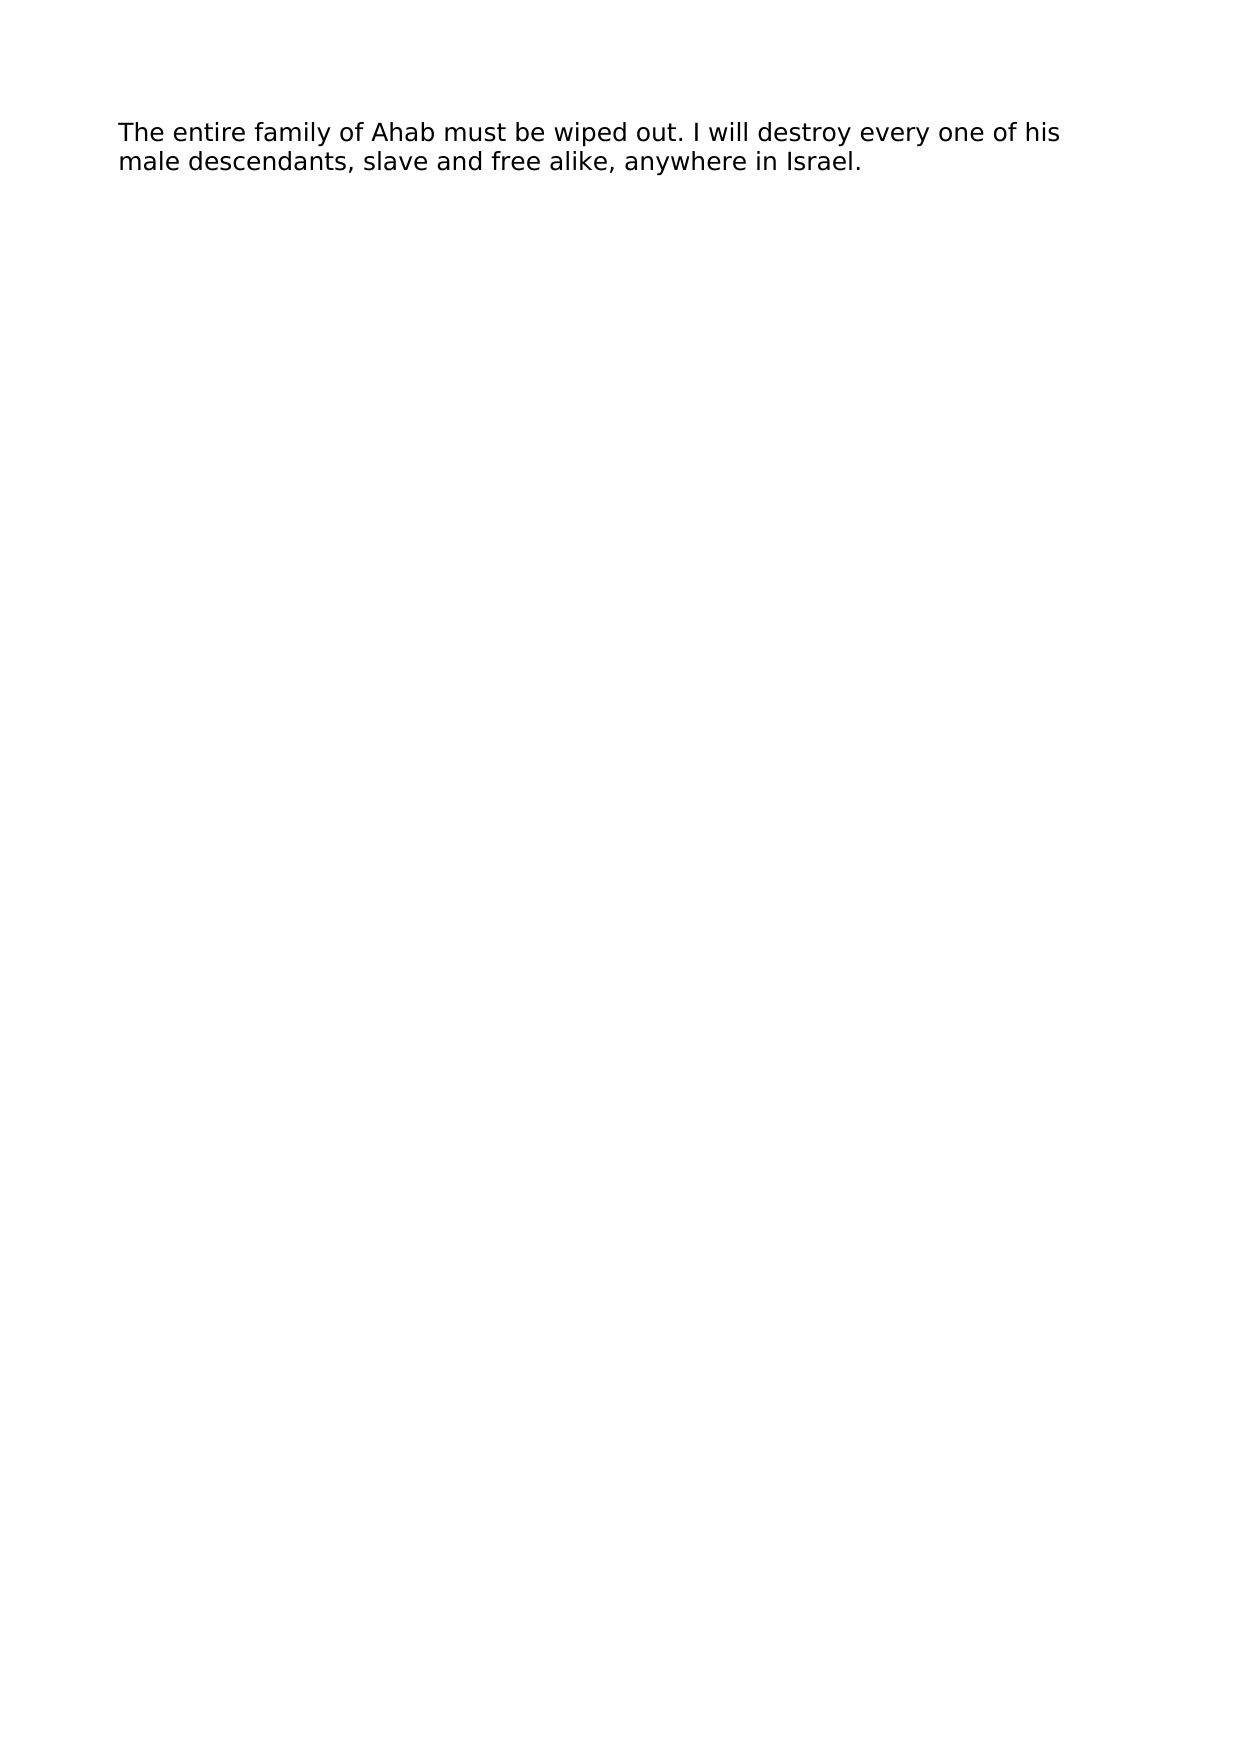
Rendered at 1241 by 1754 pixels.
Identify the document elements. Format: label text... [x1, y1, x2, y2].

text The entire family of Ahab must be wiped out. I will destroy every one of his male descendants, slave and free alike, anywhere in Israel. [118, 118, 1122, 176]
